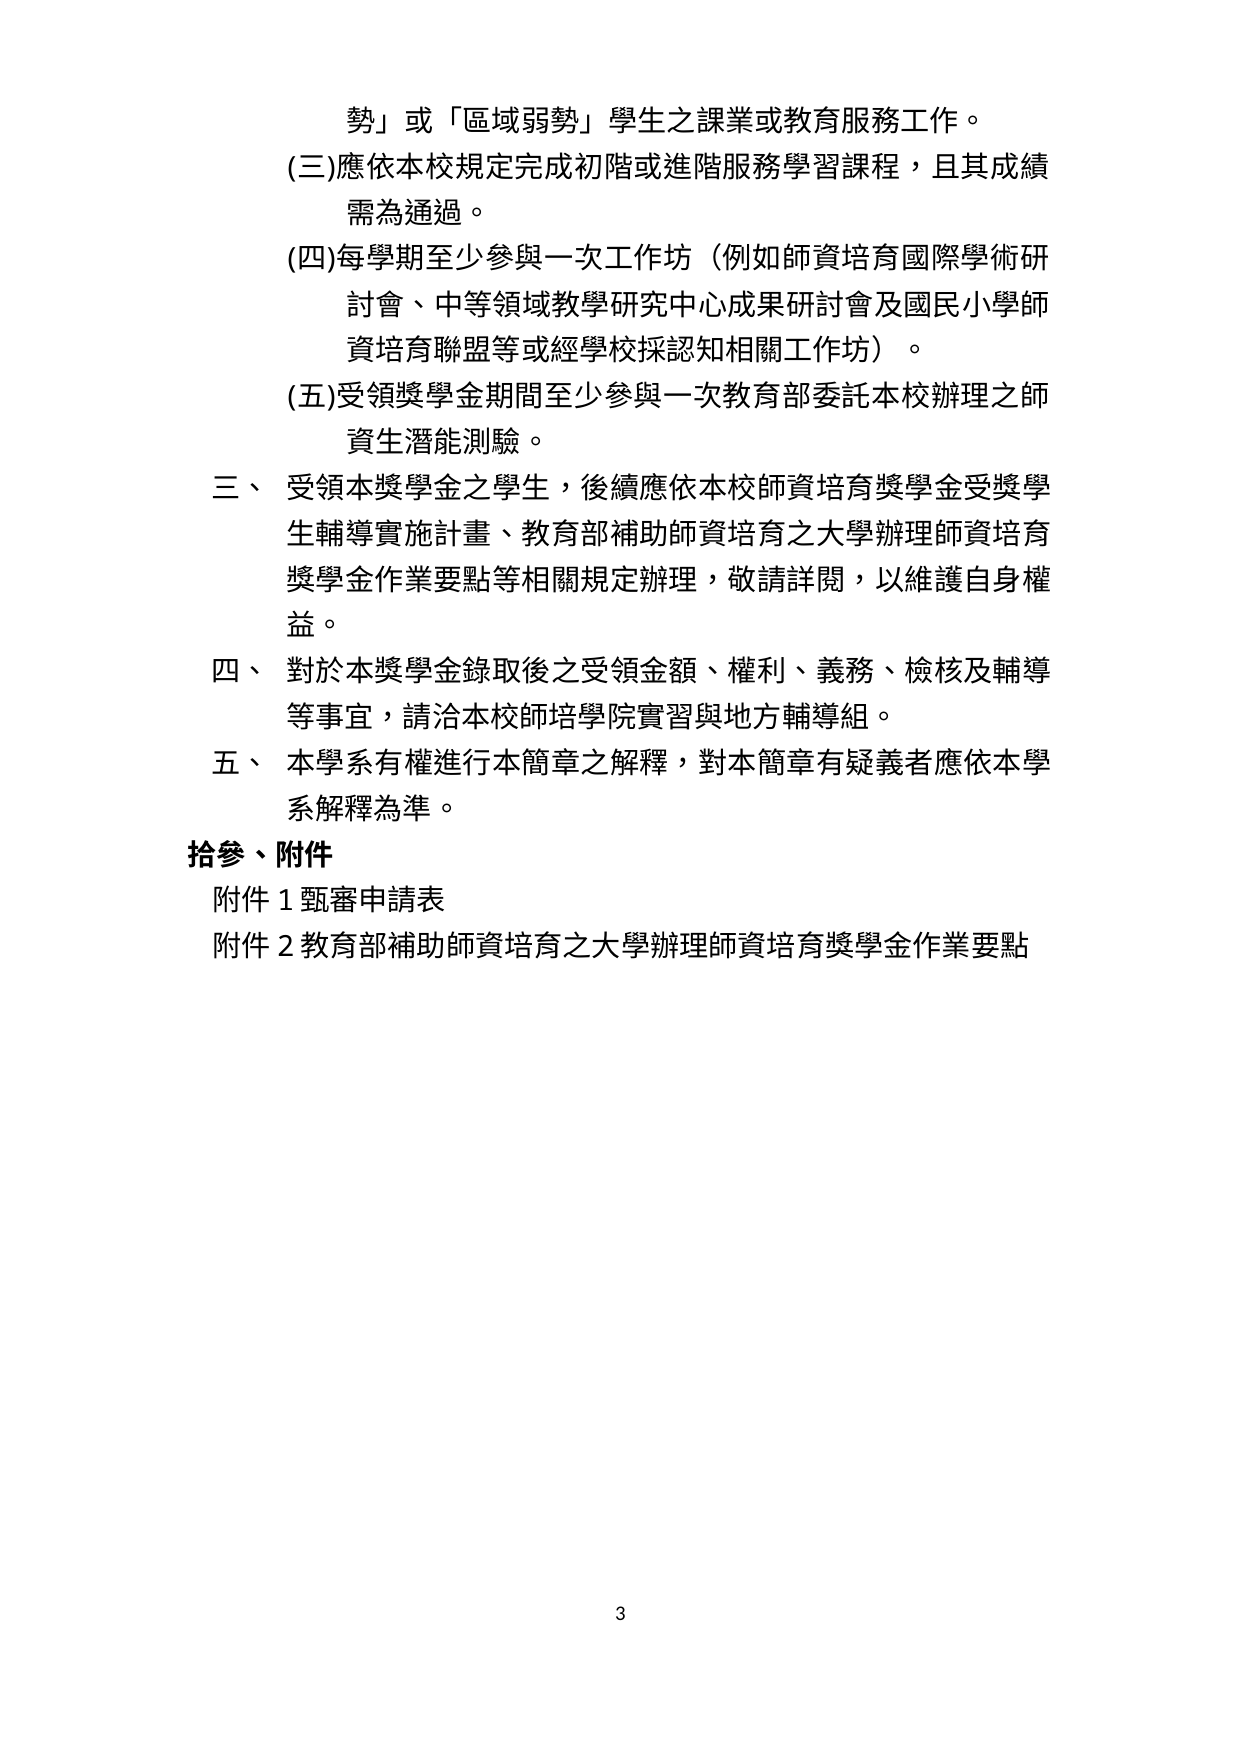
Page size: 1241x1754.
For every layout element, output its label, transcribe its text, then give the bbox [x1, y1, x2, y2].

text 附件1甄審申請表 [212, 873, 1053, 919]
text (五)受領獎學金期間至少參與一次教育部委託本校辦理之師資生潛能測驗。 [287, 369, 1053, 461]
list 本學系有權進行本簡章之解釋，對本簡章有疑義者應依本學系解釋為準。 [211, 736, 1053, 827]
text 勢」或「區域弱勢」學生之課業或教育服務工作。 [287, 94, 1053, 140]
list 受領本獎學金之學生，後續應依本校師資培育獎學金受獎學生輔導實施計畫、教育部補助師資培育之大學辦理師資培育獎學金作業要點等相關規定辦理，敬請詳閱，以維護自身權益。 [211, 461, 1053, 644]
text 拾參、附件 [187, 827, 1053, 873]
list 對於本獎學金錄取後之受領金額、權利、義務、檢核及輔導等事宜，請洽本校師培學院實習與地方輔導組。 [211, 644, 1053, 736]
text 附件2教育部補助師資培育之大學辦理師資培育獎學金作業要點 [212, 919, 1053, 965]
text (三)應依本校規定完成初階或進階服務學習課程，且其成績需為通過。 [287, 140, 1053, 232]
text (四)每學期至少參與一次工作坊（例如師資培育國際學術研討會、中等領域教學研究中心成果研討會及國民小學師資培育聯盟等或經學校採認知相關工作坊）。 [287, 232, 1053, 369]
